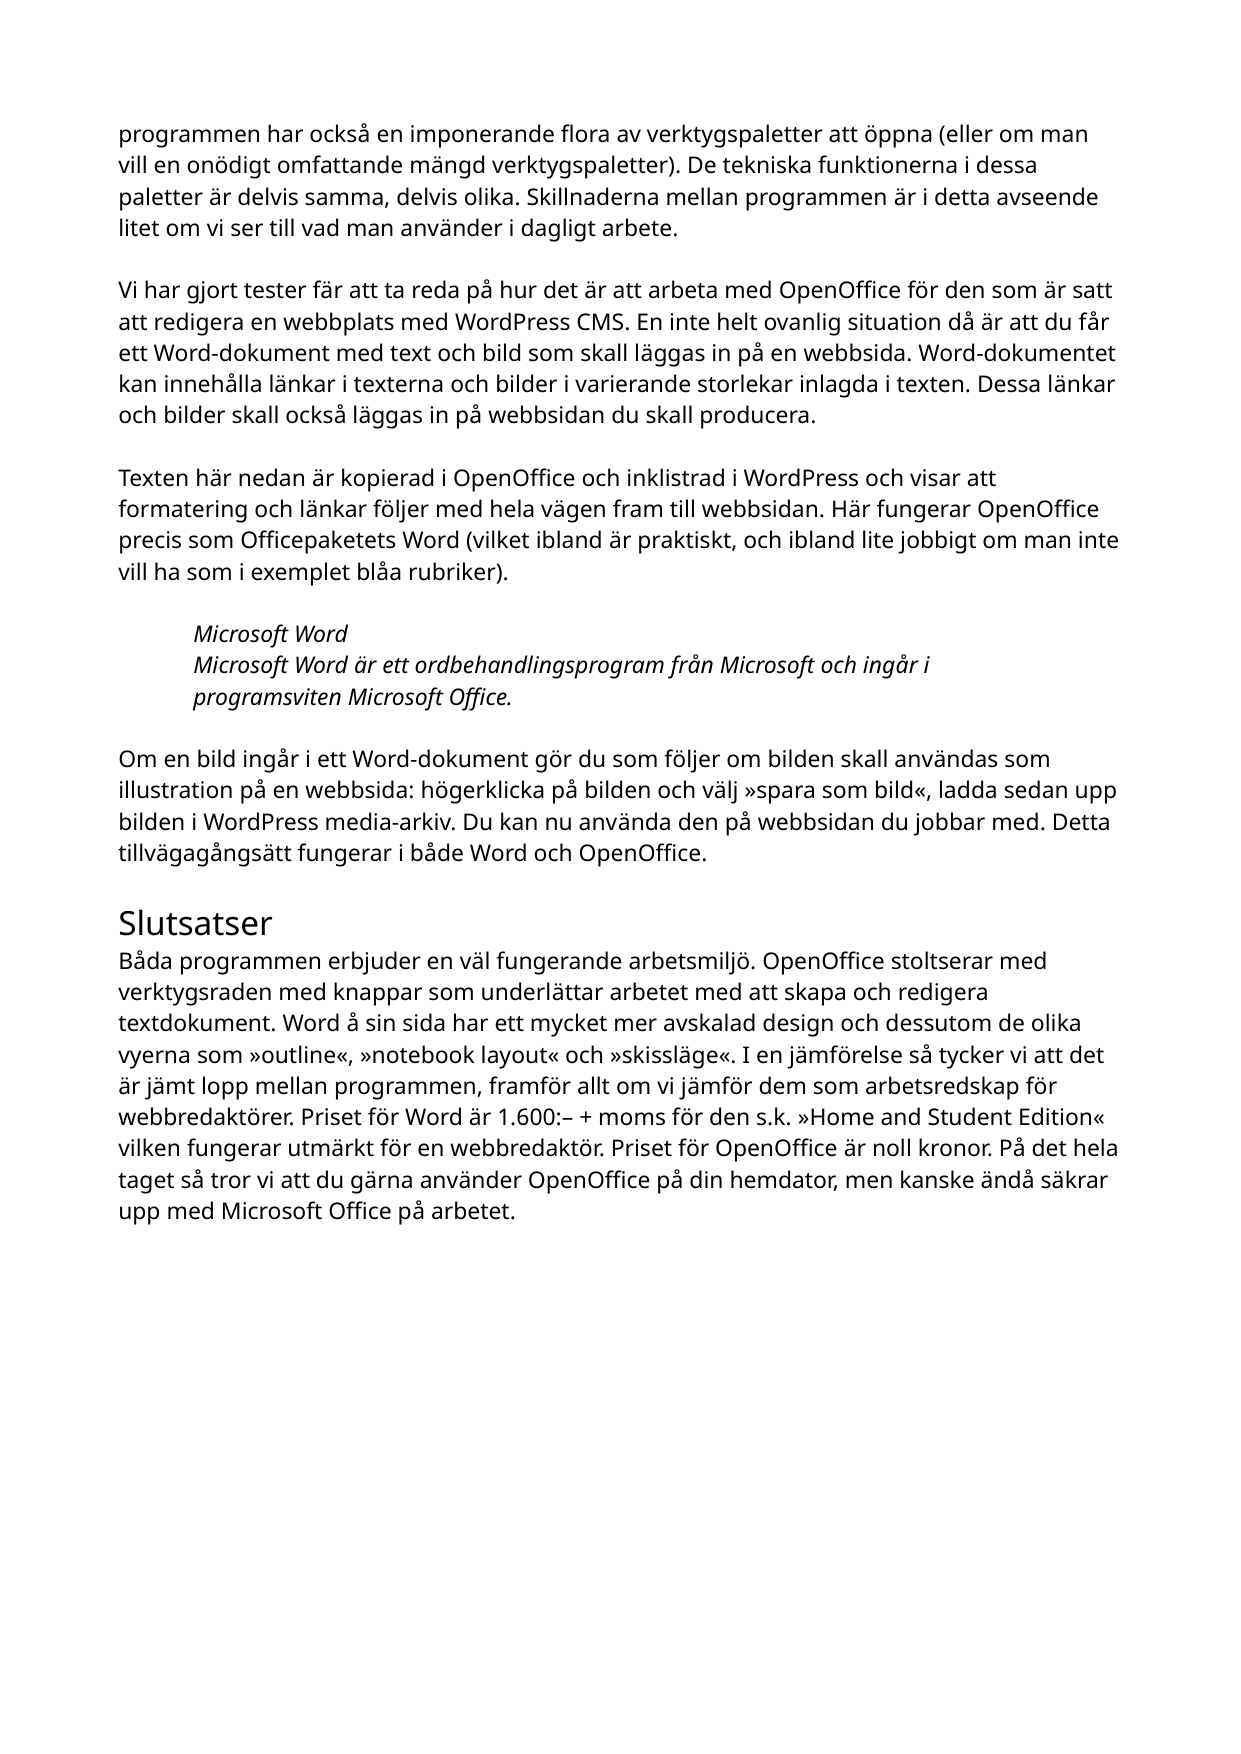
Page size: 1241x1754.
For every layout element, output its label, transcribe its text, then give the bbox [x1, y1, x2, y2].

text Texten här nedan är kopierad i OpenOffice och inklistrad i WordPress och visar att formatering och länkar följer med hela vägen fram till webbsidan. Här fungerar OpenOffice precis som Officepaketets Word (vilket ibland är praktiskt, och ibland lite jobbigt om man inte vill ha som i exemplet blåa rubriker). [118, 462, 1122, 587]
text programmen har också en imponerande flora av verktygspaletter att öppna (eller om man vill en onödigt omfattande mängd verktygspaletter). De tekniska funktionerna i dessa paletter är delvis samma, delvis olika. Skillnaderna mellan programmen är i detta avseende litet om vi ser till vad man använder i dagligt arbete. [118, 118, 1122, 243]
text Microsoft Word är ett ordbehandlingsprogram från Microsoft och ingår i programsviten Microsoft Office. [193, 649, 974, 712]
text Vi har gjort tester fär att ta reda på hur det är att arbeta med OpenOffice för den som är satt att redigera en webbplats med WordPress CMS. En inte helt ovanlig situation då är att du får ett Word-dokument med text och bild som skall läggas in på en webbsida. Word-dokumentet kan innehålla länkar i texterna och bilder i varierande storlekar inlagda i texten. Dessa länkar och bilder skall också läggas in på webbsidan du skall producera. [118, 274, 1122, 431]
text Om en bild ingår i ett Word-dokument gör du som följer om bilden skall användas som illustration på en webbsida: högerklicka på bilden och välj »spara som bild«, ladda sedan upp bilden i WordPress media-arkiv. Du kan nu använda den på webbsidan du jobbar med. Detta tillvägagångsätt fungerar i både Word och OpenOffice. [118, 743, 1122, 868]
subtitle Slutsatser [118, 899, 1122, 945]
text Microsoft Word [193, 618, 974, 649]
text Båda programmen erbjuder en väl fungerande arbetsmiljö. OpenOffice stoltserar med verktygsraden med knappar som underlättar arbetet med att skapa och redigera textdokument. Word å sin sida har ett mycket mer avskalad design och dessutom de olika vyerna som »outline«, »notebook layout« och »skissläge«. I en jämförelse så tycker vi att det är jämt lopp mellan programmen, framför allt om vi jämför dem som arbetsredskap för webbredaktörer. Priset för Word är 1.600:– + moms för den s.k. »Home and Student Edition« vilken fungerar utmärkt för en webbredaktör. Priset för OpenOffice är noll kronor. På det hela taget så tror vi att du gärna använder OpenOffice på din hemdator, men kanske ändå säkrar upp med Microsoft Office på arbetet. [118, 945, 1122, 1226]
